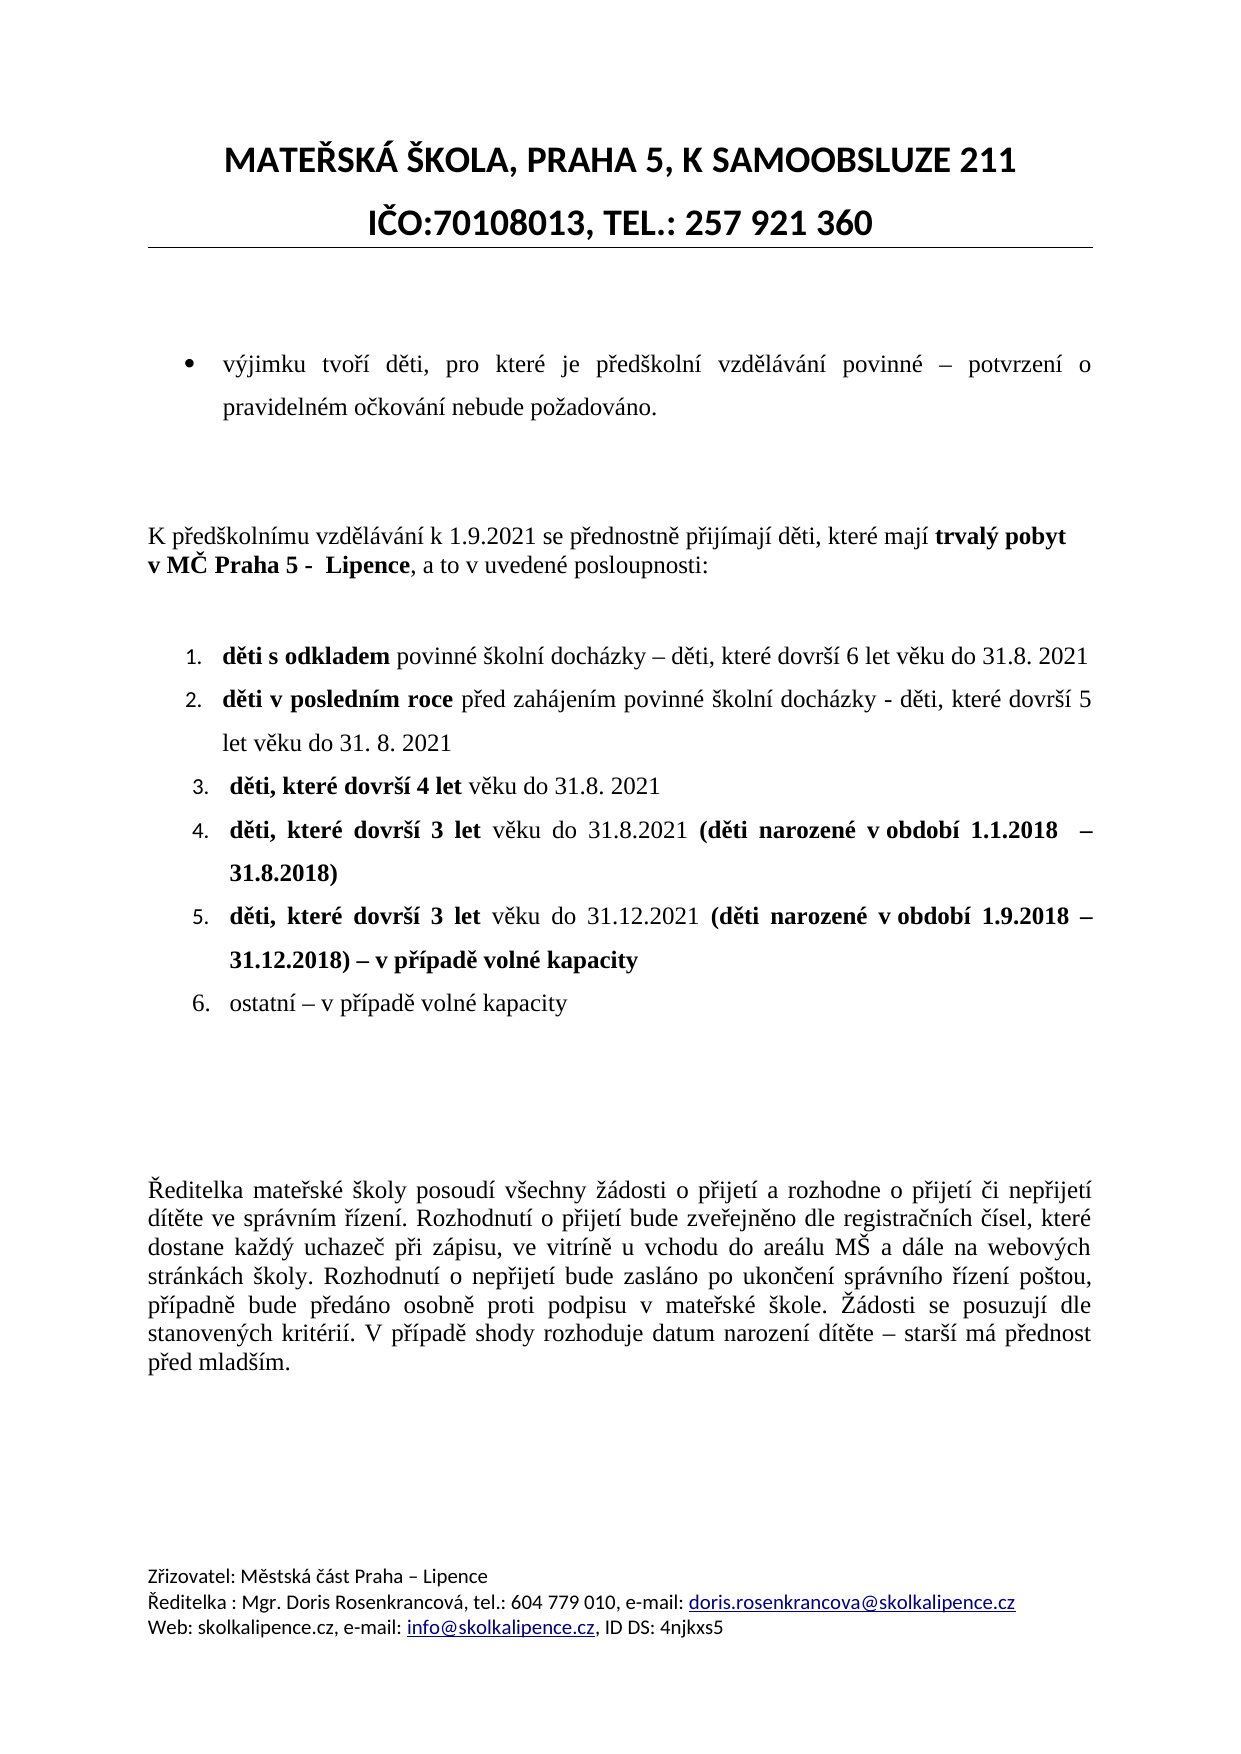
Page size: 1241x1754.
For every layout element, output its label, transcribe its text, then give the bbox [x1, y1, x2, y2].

text Ředitelka mateřské školy posoudí všechny žádosti o přijetí a rozhodne o přijetí či nepřijetí dítěte ve správním řízení. Rozhodnutí o přijetí bude zveřejněno dle registračních čísel, které dostane každý uchazeč při zápisu, ve vitríně u vchodu do areálu MŠ a dále na webových stránkách školy. Rozhodnutí o nepřijetí bude zasláno po ukončení správního řízení poštou, případně bude předáno osobně proti podpisu v mateřské škole. Žádosti se posuzují dle stanovených kritérií. V případě shody rozhoduje datum narození dítěte – starší má přednost před mladším. [148, 1175, 1093, 1376]
list děti s odkladem povinné školní docházky – děti, které dovrší 6 let věku do 31.8. 2021 [185, 641, 1093, 670]
list děti, které dovrší 3 let věku do 31.12.2021 (děti narozené v období 1.9.2018 – 31.12.2018) – v případě volné kapacity [192, 901, 1093, 973]
list ostatní – v případě volné kapacity [192, 988, 1093, 1017]
list děti, které dovrší 3 let věku do 31.8.2021 (děti narozené v období 1.1.2018 – 31.8.2018) [192, 815, 1093, 887]
list výjimku tvoří děti, pro které je předškolní vzdělávání povinné – potvrzení o pravidelném očkování nebude požadováno. [185, 349, 1093, 421]
text K předškolnímu vzdělávání k 1.9.2021 se přednostně přijímají děti, které mají trvalý pobyt v MČ Praha 5 - Lipence, a to v uvedené posloupnosti: [148, 521, 1093, 579]
list děti v posledním roce před zahájením povinné školní docházky - děti, které dovrší 5 let věku do 31. 8. 2021 [185, 684, 1093, 757]
list děti, které dovrší 4 let věku do 31.8. 2021 [192, 771, 1093, 800]
